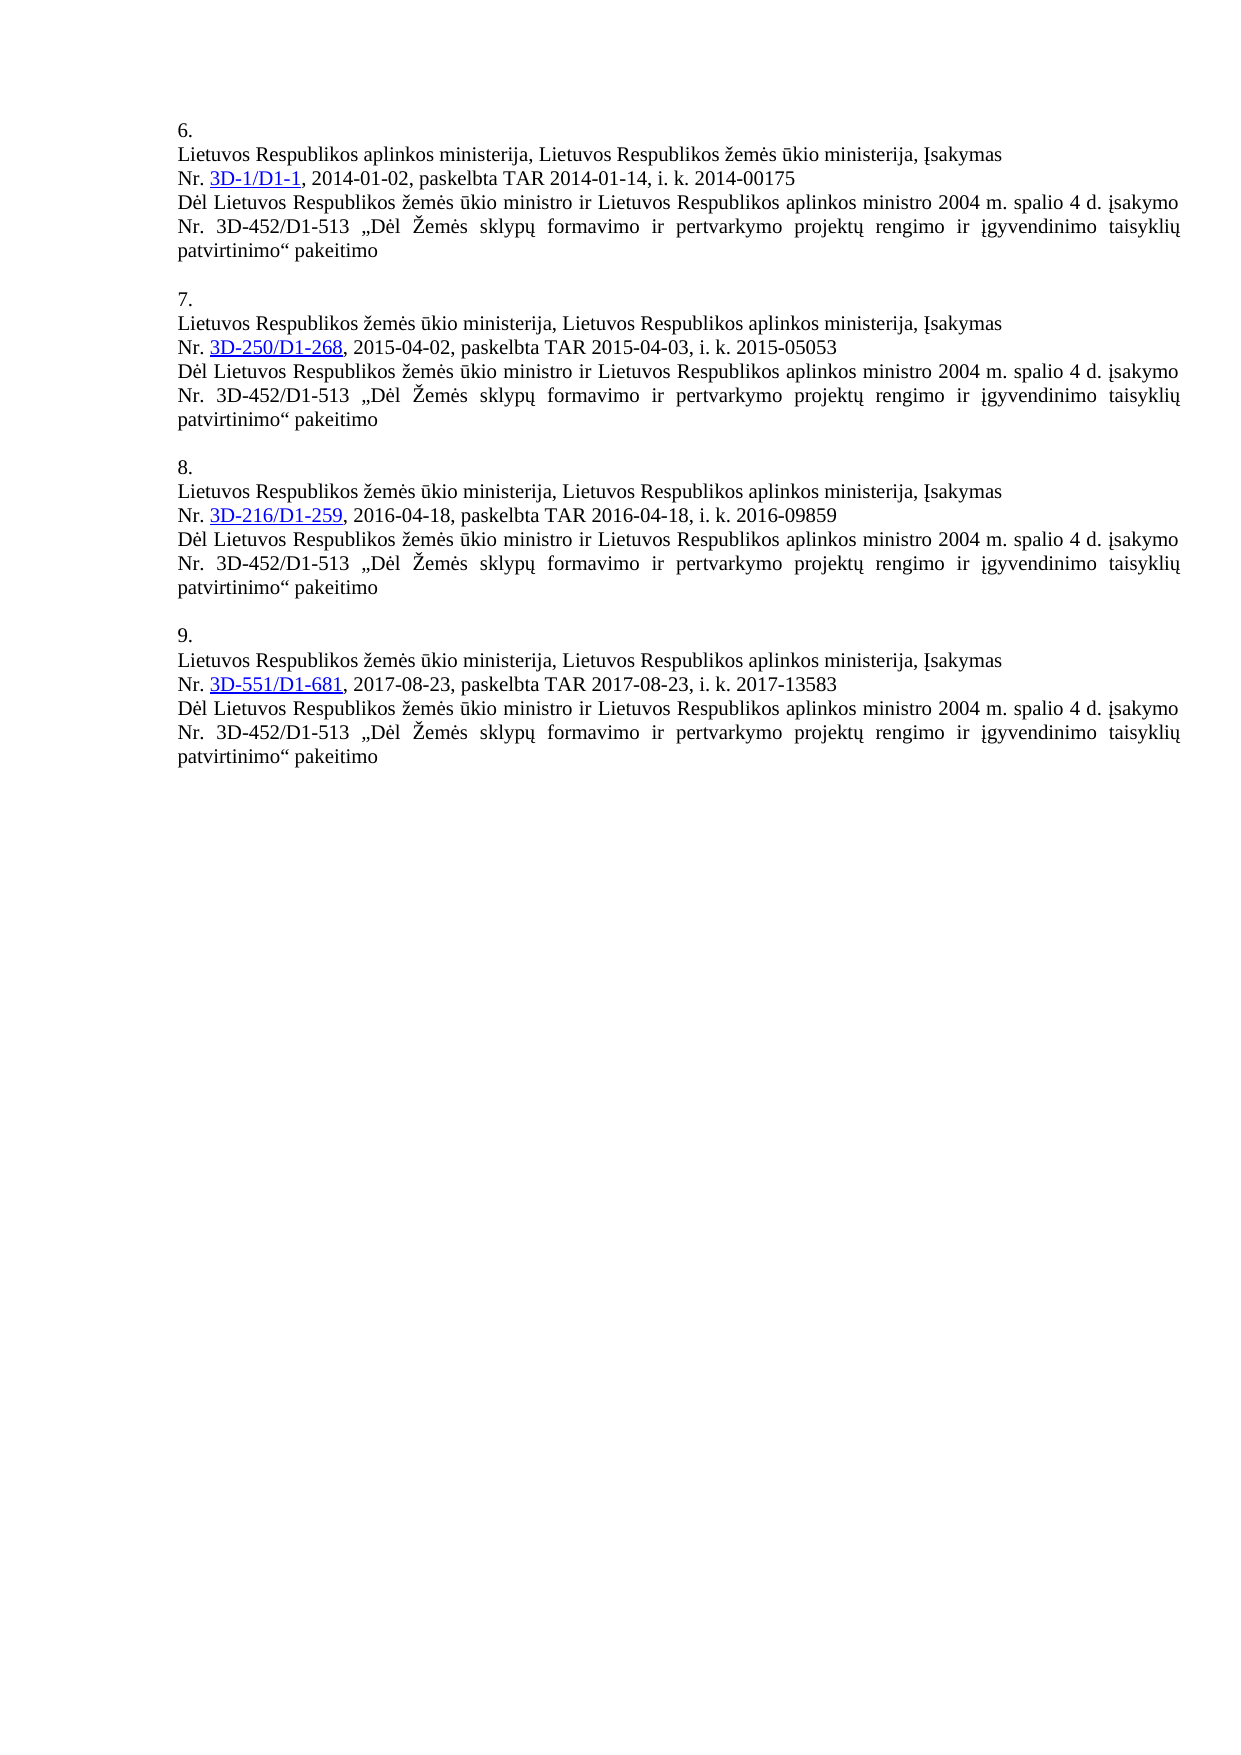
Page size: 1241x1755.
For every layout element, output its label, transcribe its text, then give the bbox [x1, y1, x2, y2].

text Dėl Lietuvos Respublikos žemės ūkio ministro ir Lietuvos Respublikos aplinkos ministro 2004 m. spalio 4 d. įsakymo Nr. 3D-452/D1-513 „Dėl Žemės sklypų formavimo ir pertvarkymo projektų rengimo ir įgyvendinimo taisyklių patvirtinimo“ pakeitimo [177, 696, 1181, 768]
text 9. [177, 623, 1181, 647]
text 7. [177, 287, 1181, 311]
text Lietuvos Respublikos žemės ūkio ministerija, Lietuvos Respublikos aplinkos ministerija, Įsakymas [177, 647, 1181, 672]
text 6. [177, 118, 1181, 142]
text Lietuvos Respublikos žemės ūkio ministerija, Lietuvos Respublikos aplinkos ministerija, Įsakymas [177, 311, 1181, 335]
text Nr. 3D-216/D1-259, 2016-04-18, paskelbta TAR 2016-04-18, i. k. 2016-09859 [177, 503, 1181, 527]
text Lietuvos Respublikos žemės ūkio ministerija, Lietuvos Respublikos aplinkos ministerija, Įsakymas [177, 479, 1181, 503]
text 8. [177, 455, 1181, 479]
text Dėl Lietuvos Respublikos žemės ūkio ministro ir Lietuvos Respublikos aplinkos ministro 2004 m. spalio 4 d. įsakymo Nr. 3D-452/D1-513 „Dėl Žemės sklypų formavimo ir pertvarkymo projektų rengimo ir įgyvendinimo taisyklių patvirtinimo“ pakeitimo [177, 527, 1181, 599]
text Nr. 3D-250/D1-268, 2015-04-02, paskelbta TAR 2015-04-03, i. k. 2015-05053 [177, 335, 1181, 359]
text Dėl Lietuvos Respublikos žemės ūkio ministro ir Lietuvos Respublikos aplinkos ministro 2004 m. spalio 4 d. įsakymo Nr. 3D-452/D1-513 „Dėl Žemės sklypų formavimo ir pertvarkymo projektų rengimo ir įgyvendinimo taisyklių patvirtinimo“ pakeitimo [177, 190, 1181, 262]
text Nr. 3D-551/D1-681, 2017-08-23, paskelbta TAR 2017-08-23, i. k. 2017-13583 [177, 672, 1181, 696]
text Lietuvos Respublikos aplinkos ministerija, Lietuvos Respublikos žemės ūkio ministerija, Įsakymas [177, 142, 1181, 166]
text Nr. 3D-1/D1-1, 2014-01-02, paskelbta TAR 2014-01-14, i. k. 2014-00175 [177, 166, 1181, 190]
text Dėl Lietuvos Respublikos žemės ūkio ministro ir Lietuvos Respublikos aplinkos ministro 2004 m. spalio 4 d. įsakymo Nr. 3D-452/D1-513 „Dėl Žemės sklypų formavimo ir pertvarkymo projektų rengimo ir įgyvendinimo taisyklių patvirtinimo“ pakeitimo [177, 359, 1181, 431]
